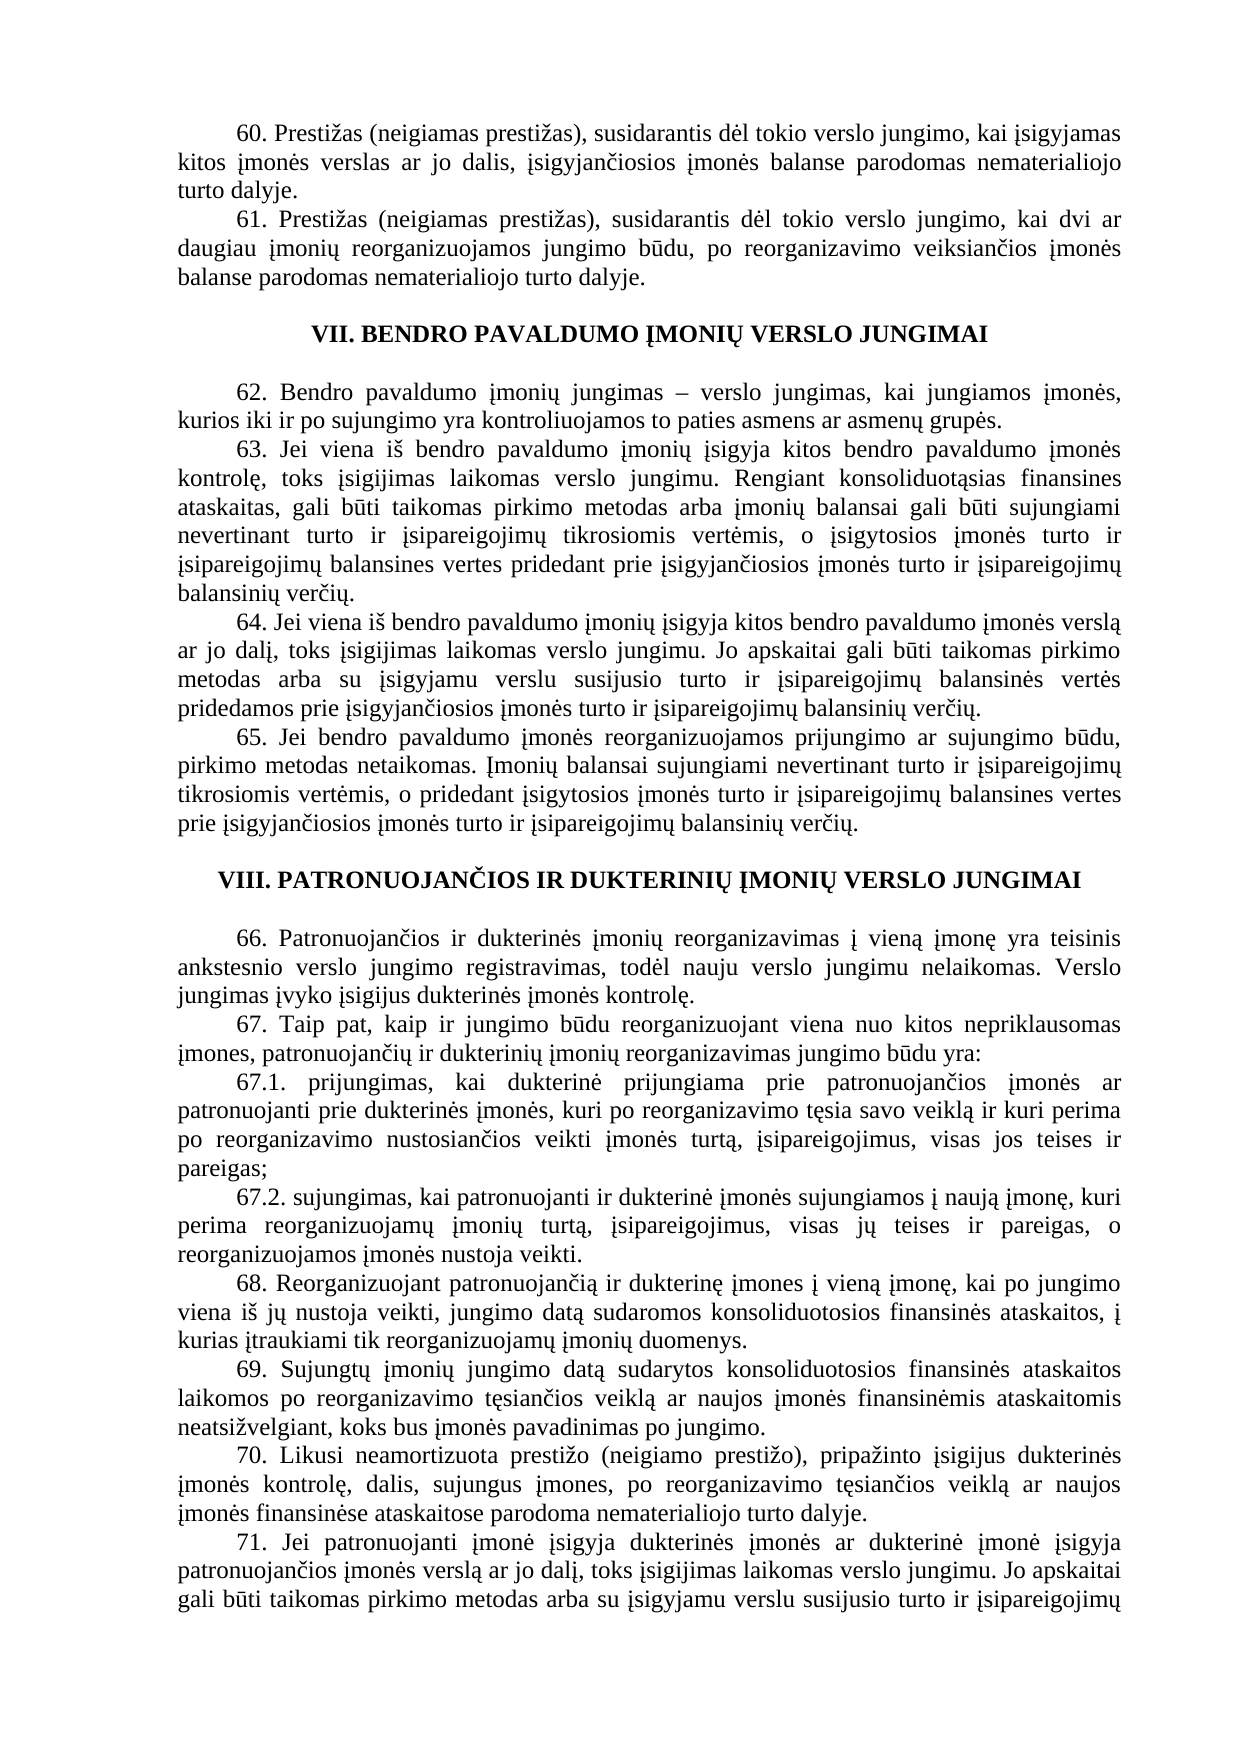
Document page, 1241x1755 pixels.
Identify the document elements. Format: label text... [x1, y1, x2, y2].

text 66. Patronuojančios ir dukterinės įmonių reorganizavimas į vieną įmonę yra teisinis ankstesnio verslo jungimo registravimas, todėl nauju verslo jungimu nelaikomas. Verslo jungimas įvyko įsigijus dukterinės įmonės kontrolę. [177, 923, 1122, 1009]
text 63. Jei viena iš bendro pavaldumo įmonių įsigyja kitos bendro pavaldumo įmonės kontrolę, toks įsigijimas laikomas verslo jungimu. Rengiant konsoliduotąsias finansines ataskaitas, gali būti taikomas pirkimo metodas arba įmonių balansai gali būti sujungiami nevertinant turto ir įsipareigojimų tikrosiomis vertėmis, o įsigytosios įmonės turto ir įsipareigojimų balansines vertes pridedant prie įsigyjančiosios įmonės turto ir įsipareigojimų balansinių verčių. [177, 434, 1122, 607]
text 65. Jei bendro pavaldumo įmonės reorganizuojamos prijungimo ar sujungimo būdu, pirkimo metodas netaikomas. Įmonių balansai sujungiami nevertinant turto ir įsipareigojimų tikrosiomis vertėmis, o pridedant įsigytosios įmonės turto ir įsipareigojimų balansines vertes prie įsigyjančiosios įmonės turto ir įsipareigojimų balansinių verčių. [177, 722, 1122, 837]
text 62. Bendro pavaldumo įmonių jungimas – verslo jungimas, kai jungiamos įmonės, kurios iki ir po sujungimo yra kontroliuojamos to paties asmens ar asmenų grupės. [177, 377, 1122, 434]
text 68. Reorganizuojant patronuojančią ir dukterinę įmones į vieną įmonę, kai po jungimo viena iš jų nustoja veikti, jungimo datą sudaromos konsoliduotosios finansinės ataskaitos, į kurias įtraukiami tik reorganizuojamų įmonių duomenys. [177, 1268, 1122, 1354]
text 67.1. prijungimas, kai dukterinė prijungiama prie patronuojančios įmonės ar patronuojanti prie dukterinės įmonės, kuri po reorganizavimo tęsia savo veiklą ir kuri perima po reorganizavimo nustosiančios veikti įmonės turtą, įsipareigojimus, visas jos teises ir pareigas; [177, 1067, 1122, 1182]
text 67.2. sujungimas, kai patronuojanti ir dukterinė įmonės sujungiamos į naują įmonę, kuri perima reorganizuojamų įmonių turtą, įsipareigojimus, visas jų teises ir pareigas, o reorganizuojamos įmonės nustoja veikti. [177, 1182, 1122, 1268]
text 64. Jei viena iš bendro pavaldumo įmonių įsigyja kitos bendro pavaldumo įmonės verslą ar jo dalį, toks įsigijimas laikomas verslo jungimu. Jo apskaitai gali būti taikomas pirkimo metodas arba su įsigyjamu verslu susijusio turto ir įsipareigojimų balansinės vertės pridedamos prie įsigyjančiosios įmonės turto ir įsipareigojimų balansinių verčių. [177, 607, 1122, 722]
text 69. Sujungtų įmonių jungimo datą sudarytos konsoliduotosios finansinės ataskaitos laikomos po reorganizavimo tęsiančios veiklą ar naujos įmonės finansinėmis ataskaitomis neatsižvelgiant, koks bus įmonės pavadinimas po jungimo. [177, 1354, 1122, 1441]
text 61. Prestižas (neigiamas prestižas), susidarantis dėl tokio verslo jungimo, kai dvi ar daugiau įmonių reorganizuojamos jungimo būdu, po reorganizavimo veiksiančios įmonės balanse parodomas nematerialiojo turto dalyje. [177, 204, 1122, 291]
text 67. Taip pat, kaip ir jungimo būdu reorganizuojant viena nuo kitos nepriklausomas įmones, patronuojančių ir dukterinių įmonių reorganizavimas jungimo būdu yra: [177, 1009, 1122, 1067]
text VII. BENDRO PAVALDUMO ĮMONIŲ VERSLO JUNGIMAI [177, 319, 1122, 348]
text 71. Jei patronuojanti įmonė įsigyja dukterinės įmonės ar dukterinė įmonė įsigyja patronuojančios įmonės verslą ar jo dalį, toks įsigijimas laikomas verslo jungimu. Jo apskaitai gali būti taikomas pirkimo metodas arba su įsigyjamu verslu susijusio turto ir įsipareigojimų [177, 1527, 1122, 1613]
text VIII. PATRONUOJANČIOS IR DUKTERINIŲ ĮMONIŲ VERSLO JUNGIMAI [177, 866, 1122, 894]
text 70. Likusi neamortizuota prestižo (neigiamo prestižo), pripažinto įsigijus dukterinės įmonės kontrolę, dalis, sujungus įmones, po reorganizavimo tęsiančios veiklą ar naujos įmonės finansinėse ataskaitose parodoma nematerialiojo turto dalyje. [177, 1441, 1122, 1527]
text 60. Prestižas (neigiamas prestižas), susidarantis dėl tokio verslo jungimo, kai įsigyjamas kitos įmonės verslas ar jo dalis, įsigyjančiosios įmonės balanse parodomas nematerialiojo turto dalyje. [177, 118, 1122, 204]
